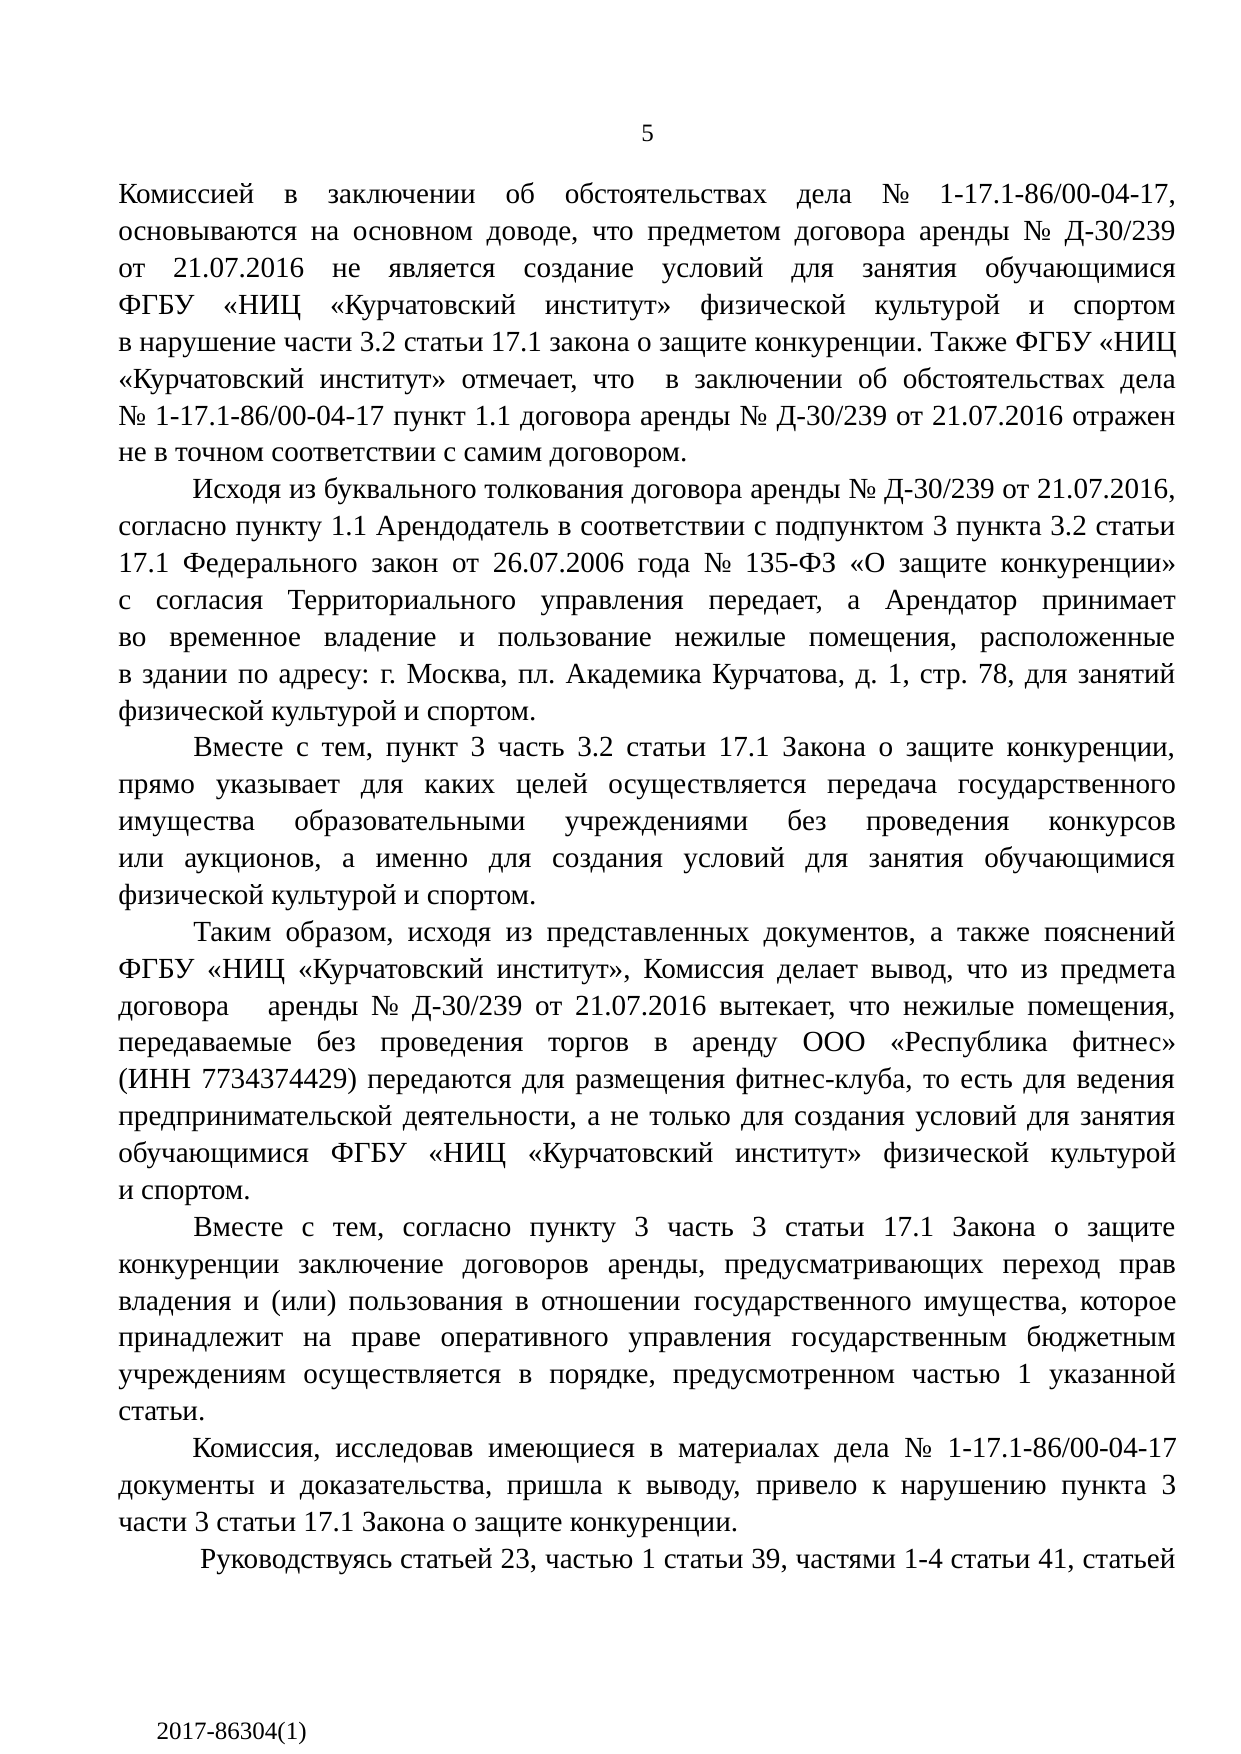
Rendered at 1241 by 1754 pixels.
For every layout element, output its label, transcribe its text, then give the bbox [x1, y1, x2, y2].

text Исходя из буквального толкования договора аренды № Д-30/239 от 21.07.2016, согласно пункту 1.1 Арендодатель в соответствии с подпунктом 3 пункта 3.2 статьи 17.1 Федерального закон от 26.07.2006 года № 135-ФЗ «О защите конкуренции» с согласия Территориального управления передает, а Арендатор принимает во временное владение и пользование нежилые помещения, расположенные в здании по адресу: г. Москва, пл. Академика Курчатова, д. 1, стр. 78, для занятий физической культурой и спортом. [118, 471, 1177, 726]
text Руководствуясь статьей 23, частью 1 статьи 39, частями 1-4 статьи 41, статьей [118, 1541, 1177, 1574]
text Вместе с тем, пункт 3 часть 3.2 статьи 17.1 Закона о защите конкуренции, прямо указывает для каких целей осуществляется передача государственного имущества образовательными учреждениями без проведения конкурсов или аукционов, а именно для создания условий для занятия обучающимися физической культурой и спортом. [118, 729, 1177, 911]
text Комиссией в заключении об обстоятельствах дела № 1-17.1-86/00-04-17, основываются на основном доводе, что предметом договора аренды № Д-30/239 от 21.07.2016 не является создание условий для занятия обучающимися ФГБУ «НИЦ «Курчатовский институт» физической культурой и спортом в нарушение части 3.2 статьи 17.1 закона о защите конкуренции. Также ФГБУ «НИЦ «Курчатовский институт» отмечает, что в заключении об обстоятельствах дела № 1-17.1-86/00-04-17 пункт 1.1 договора аренды № Д-30/239 от 21.07.2016 отражен не в точном соответствии с самим договором. [118, 176, 1177, 468]
text Таким образом, исходя из представленных документов, а также пояснений ФГБУ «НИЦ «Курчатовский институт», Комиссия делает вывод, что из предмета договора аренды № Д-30/239 от 21.07.2016 вытекает, что нежилые помещения, передаваемые без проведения торгов в аренду ООО «Республика фитнес» (ИНН 7734374429) передаются для размещения фитнес-клуба, то есть для ведения предпринимательской деятельности, а не только для создания условий для занятия обучающимися ФГБУ «НИЦ «Курчатовский институт» физической культурой и спортом. [118, 914, 1177, 1206]
text Вместе с тем, согласно пункту 3 часть 3 статьи 17.1 Закона о защите конкуренции заключение договоров аренды, предусматривающих переход прав владения и (или) пользования в отношении государственного имущества, которое принадлежит на праве оперативного управления государственным бюджетным учреждениям осуществляется в порядке, предусмотренном частью 1 указанной статьи. [118, 1209, 1177, 1427]
text Комиссия, исследовав имеющиеся в материалах дела № 1-17.1-86/00-04-17 документы и доказательства, пришла к выводу, привело к нарушению пункта 3 части 3 статьи 17.1 Закона о защите конкуренции. [118, 1430, 1177, 1537]
